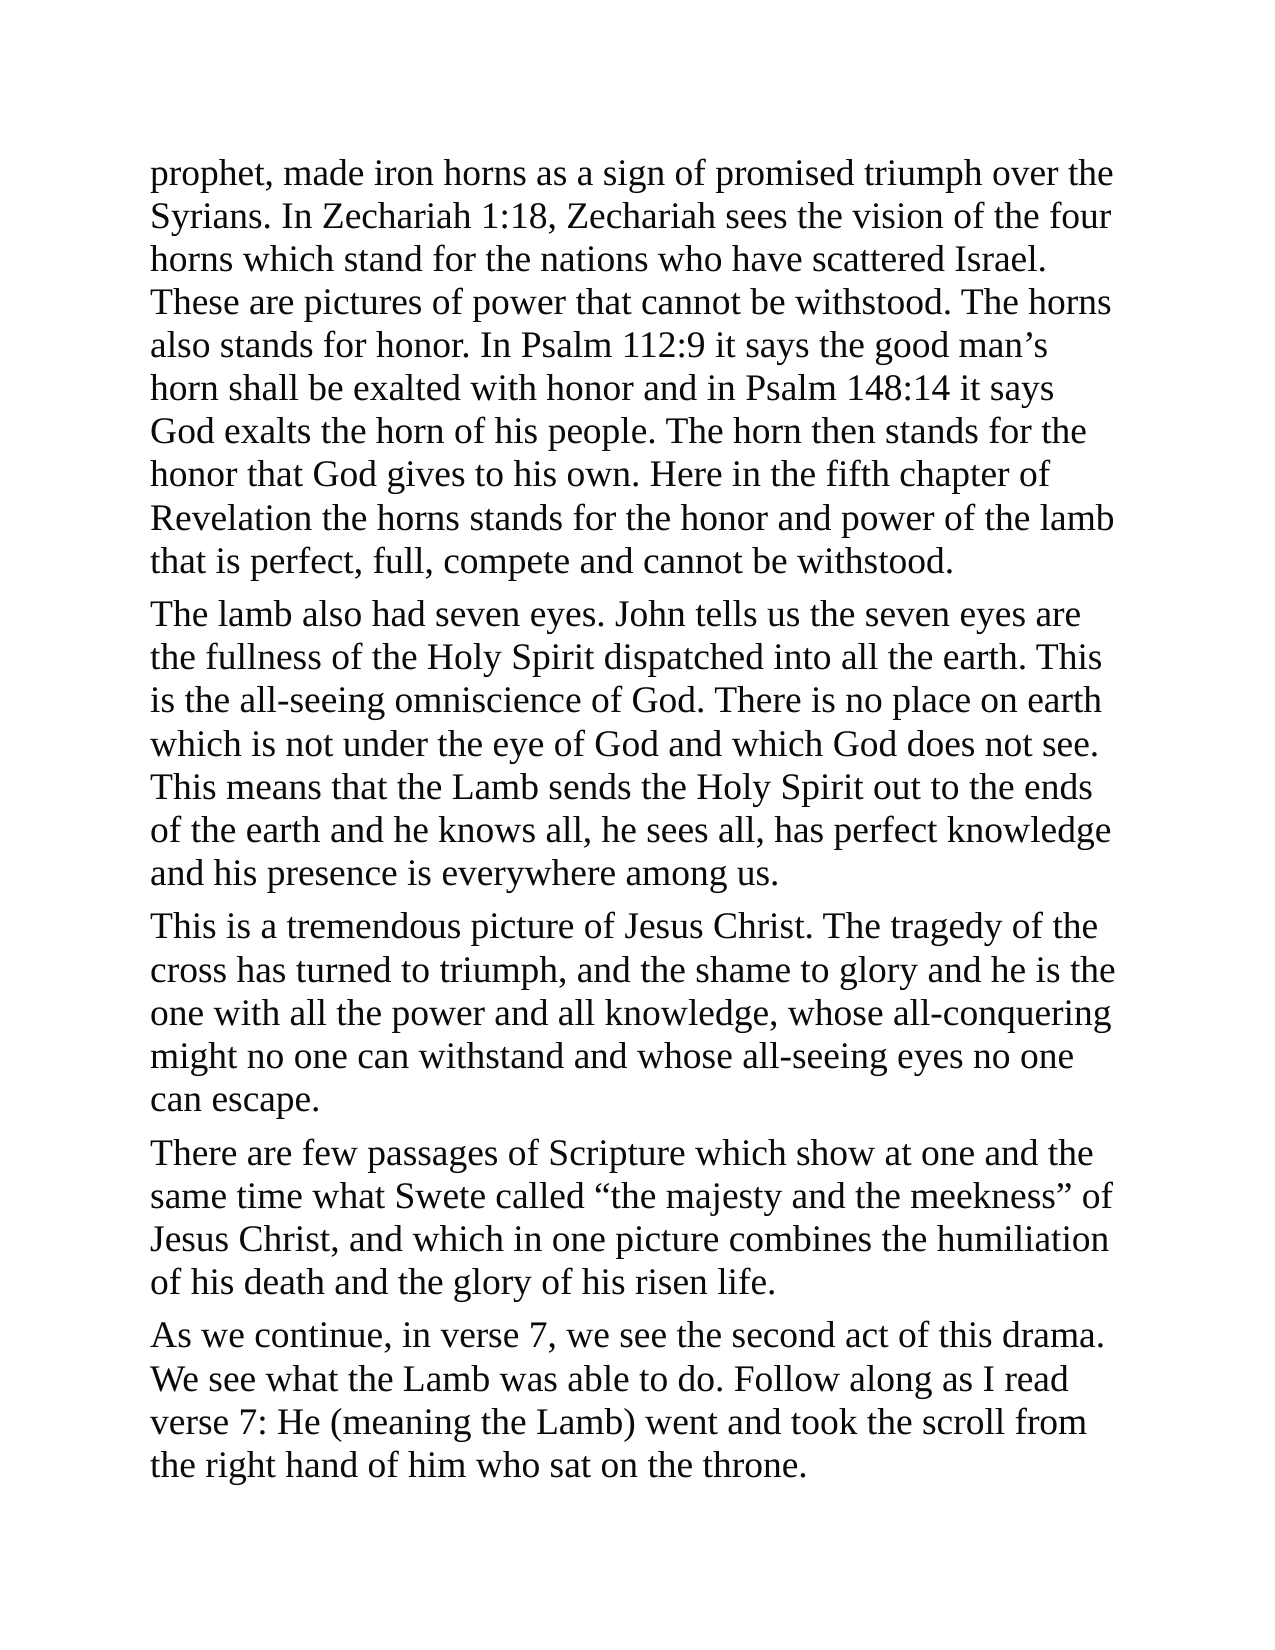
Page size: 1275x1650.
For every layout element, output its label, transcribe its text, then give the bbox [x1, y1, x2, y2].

text As we continue, in verse 7, we see the second act of this drama. We see what the Lamb was able to do. Follow along as I read verse 7: He (meaning the Lamb) went and took the scroll from the right hand of him who sat on the throne. [150, 1313, 1125, 1485]
text prophet, made iron horns as a sign of promised triumph over the Syrians. In Zechariah 1:18, Zechariah sees the vision of the four horns which stand for the nations who have scattered Israel. These are pictures of power that cannot be withstood. The horns also stands for honor. In Psalm 112:9 it says the good man’s horn shall be exalted with honor and in Psalm 148:14 it says God exalts the horn of his people. The horn then stands for the honor that God gives to his own. Here in the fifth chapter of Revelation the horns stands for the honor and power of the lamb that is perfect, full, compete and cannot be withstood. [150, 150, 1125, 581]
text This is a tremendous picture of Jesus Christ. The tragedy of the cross has turned to triumph, and the shame to glory and he is the one with all the power and all knowledge, whose all-conquering might no one can withstand and whose all-seeing eyes no one can escape. [150, 904, 1125, 1119]
text The lamb also had seven eyes. John tells us the seven eyes are the fullness of the Holy Spirit dispatched into all the earth. This is the all-seeing omniscience of God. There is no place on earth which is not under the eye of God and which God does not see. This means that the Lamb sends the Holy Spirit out to the ends of the earth and he knows all, he sees all, has perfect knowledge and his presence is everywhere among us. [150, 592, 1125, 893]
text There are few passages of Scripture which show at one and the same time what Swete called “the majesty and the meekness” of Jesus Christ, and which in one picture combines the humiliation of his death and the glory of his risen life. [150, 1130, 1125, 1302]
